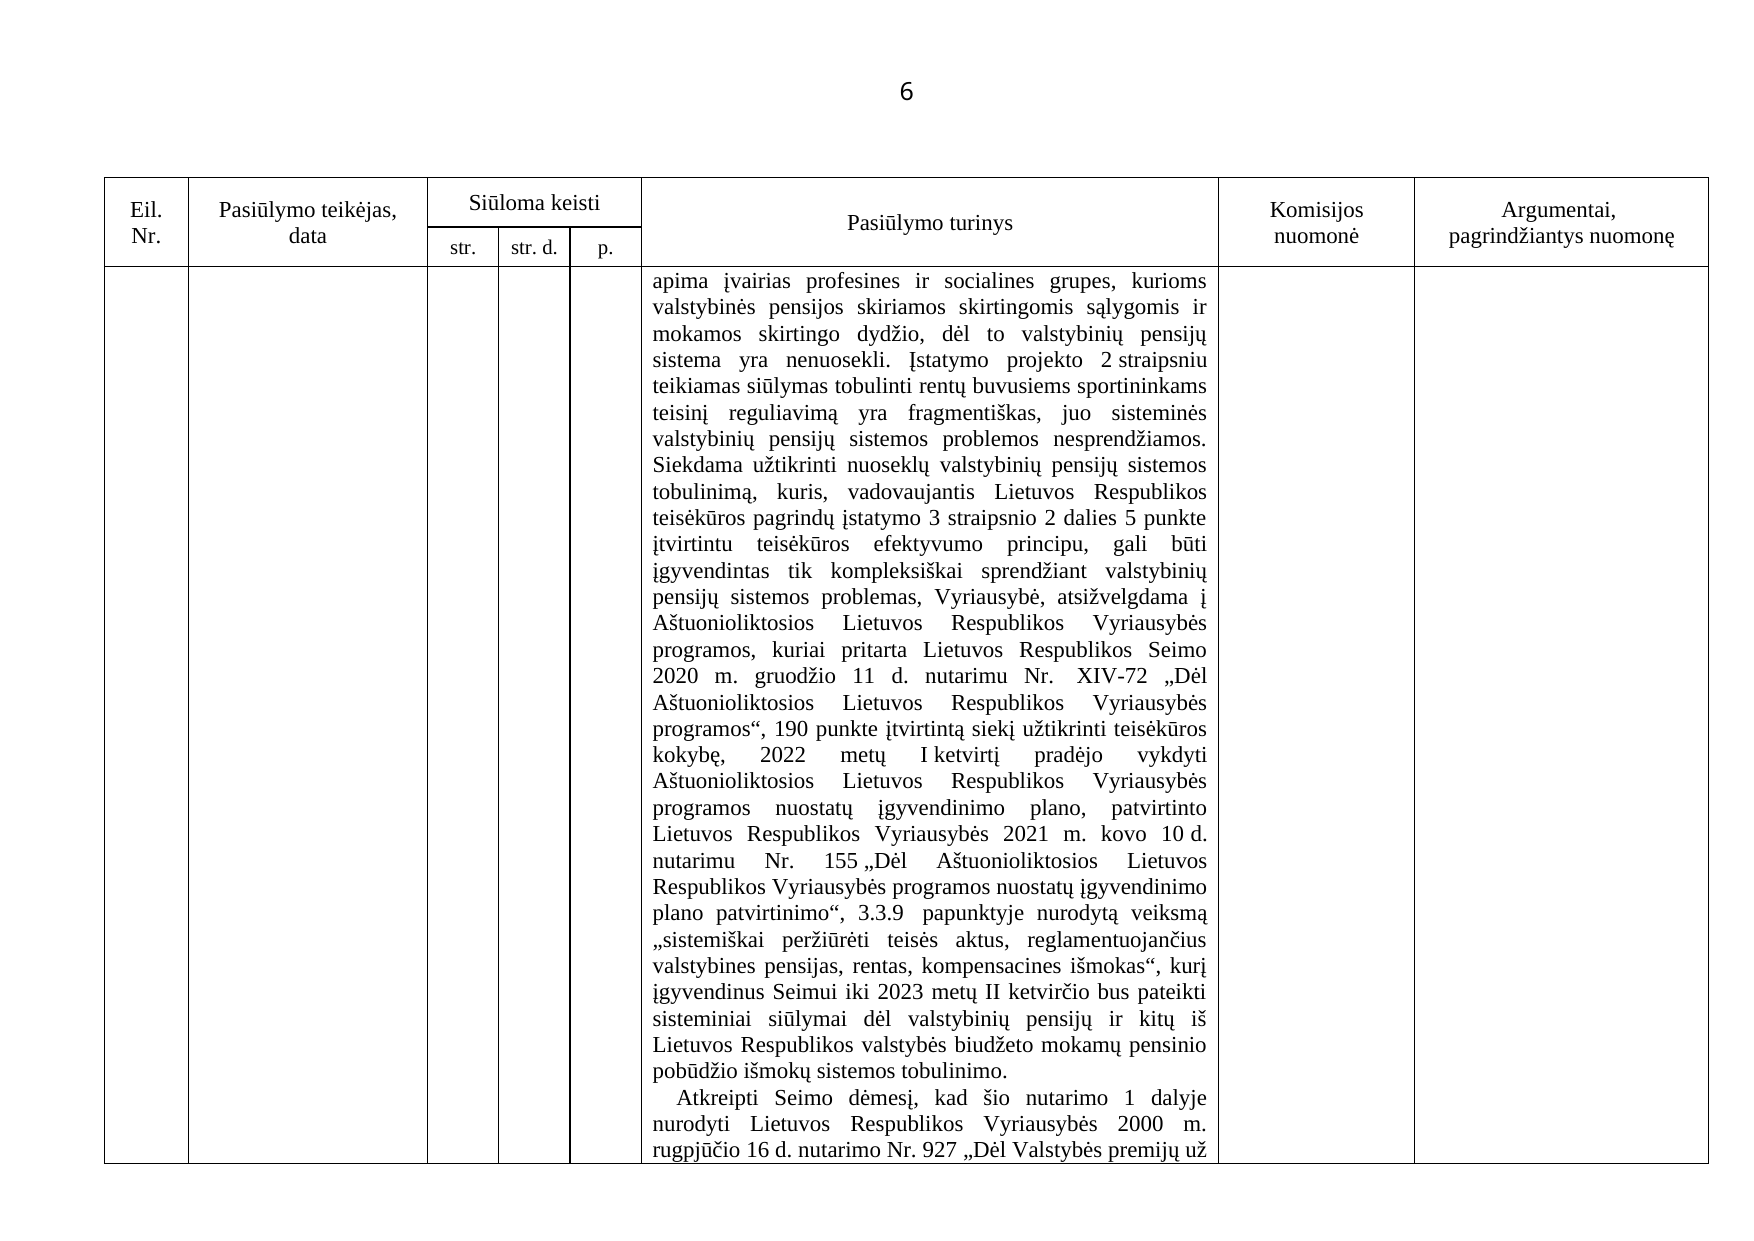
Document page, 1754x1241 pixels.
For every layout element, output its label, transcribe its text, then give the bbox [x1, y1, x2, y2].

table_cell p. [571, 228, 641, 266]
table_cell [189, 267, 427, 1163]
table_header Komisijos nuomonė [1219, 178, 1414, 266]
table_cell str. d. [499, 228, 569, 266]
table_header Pasiūlymo teikėjas, data [189, 178, 427, 266]
table_cell str. [428, 228, 498, 266]
table_header Argumentai, pagrindžiantys nuomonę [1415, 178, 1708, 266]
table_cell [1415, 267, 1708, 1163]
table_header Eil. Nr. [105, 178, 188, 266]
table_cell [1219, 267, 1414, 1163]
table_header Siūloma keisti [428, 178, 641, 226]
table_cell [428, 267, 498, 1163]
table_cell apima įvairias profesines ir socialines grupes, kurioms valstybinės pensijos skiriamos skirtingomis sąlygomis ir mokamos skirtingo dydžio, dėl to valstybinių pensijų sistema yra nenuosekli. Įstatymo projekto 2 straipsniu teikiamas siūlymas tobulinti rentų buvusiems sportininkams teisinį reguliavimą yra fragmentiškas, juo sisteminės valstybinių pensijų sistemos problemos nesprendžiamos. Siekdama užtikrinti nuoseklų valstybinių pensijų sistemos tobulinimą, kuris, vadovaujantis Lietuvos Respublikos teisėkūros pagrindų įstatymo 3 straipsnio 2 dalies 5 punkte įtvirtintu teisėkūros efektyvumo principu, gali būti įgyvendintas tik kompleksiškai sprendžiant valstybinių pensijų sistemos problemas, Vyriausybė, atsižvelgdama į Aštuonioliktosios Lietuvos Respublikos Vyriausybės programos, kuriai pritarta Lietuvos Respublikos Seimo 2020 m. gruodžio 11 d. nutarimu Nr. XIV-72 „Dėl Aštuonioliktosios Lietuvos Respublikos Vyriausybės programos“, 190 punkte įtvirtintą siekį užtikrinti teisėkūros kokybę, 2022 metų I ketvirtį pradėjo vykdyti Aštuonioliktosios Lietuvos Respublikos Vyriausybės programos nuostatų įgyvendinimo plano, patvirtinto Lietuvos Respublikos Vyriausybės 2021 m. kovo 10 d. nutarimu Nr. 155 „Dėl Aštuonioliktosios Lietuvos Respublikos Vyriausybės programos nuostatų įgyvendinimo plano patvirtinimo“, 3.3.9 papunktyje nurodytą veiksmą „sistemiškai peržiūrėti teisės aktus, reglamentuojančius valstybines pensijas, rentas, kompensacines išmokas“, kurį įgyvendinus Seimui iki 2023 metų II ketvirčio bus pateikti sisteminiai siūlymai dėl valstybinių pensijų ir kitų iš Lietuvos Respublikos valstybės biudžeto mokamų pensinio pobūdžio išmokų sistemos tobulinimo. Atkreipti Seimo dėmesį, kad šio nutarimo 1 dalyje nurodyti Lietuvos Respublikos Vyriausybės 2000 m. rugpjūčio 16 d. nutarimo Nr. 927 „Dėl Valstybės premijų už [642, 267, 1218, 1163]
table_cell [105, 267, 188, 1163]
table_cell [499, 267, 569, 1163]
table_cell [571, 267, 641, 1163]
table_header Pasiūlymo turinys [642, 178, 1218, 266]
